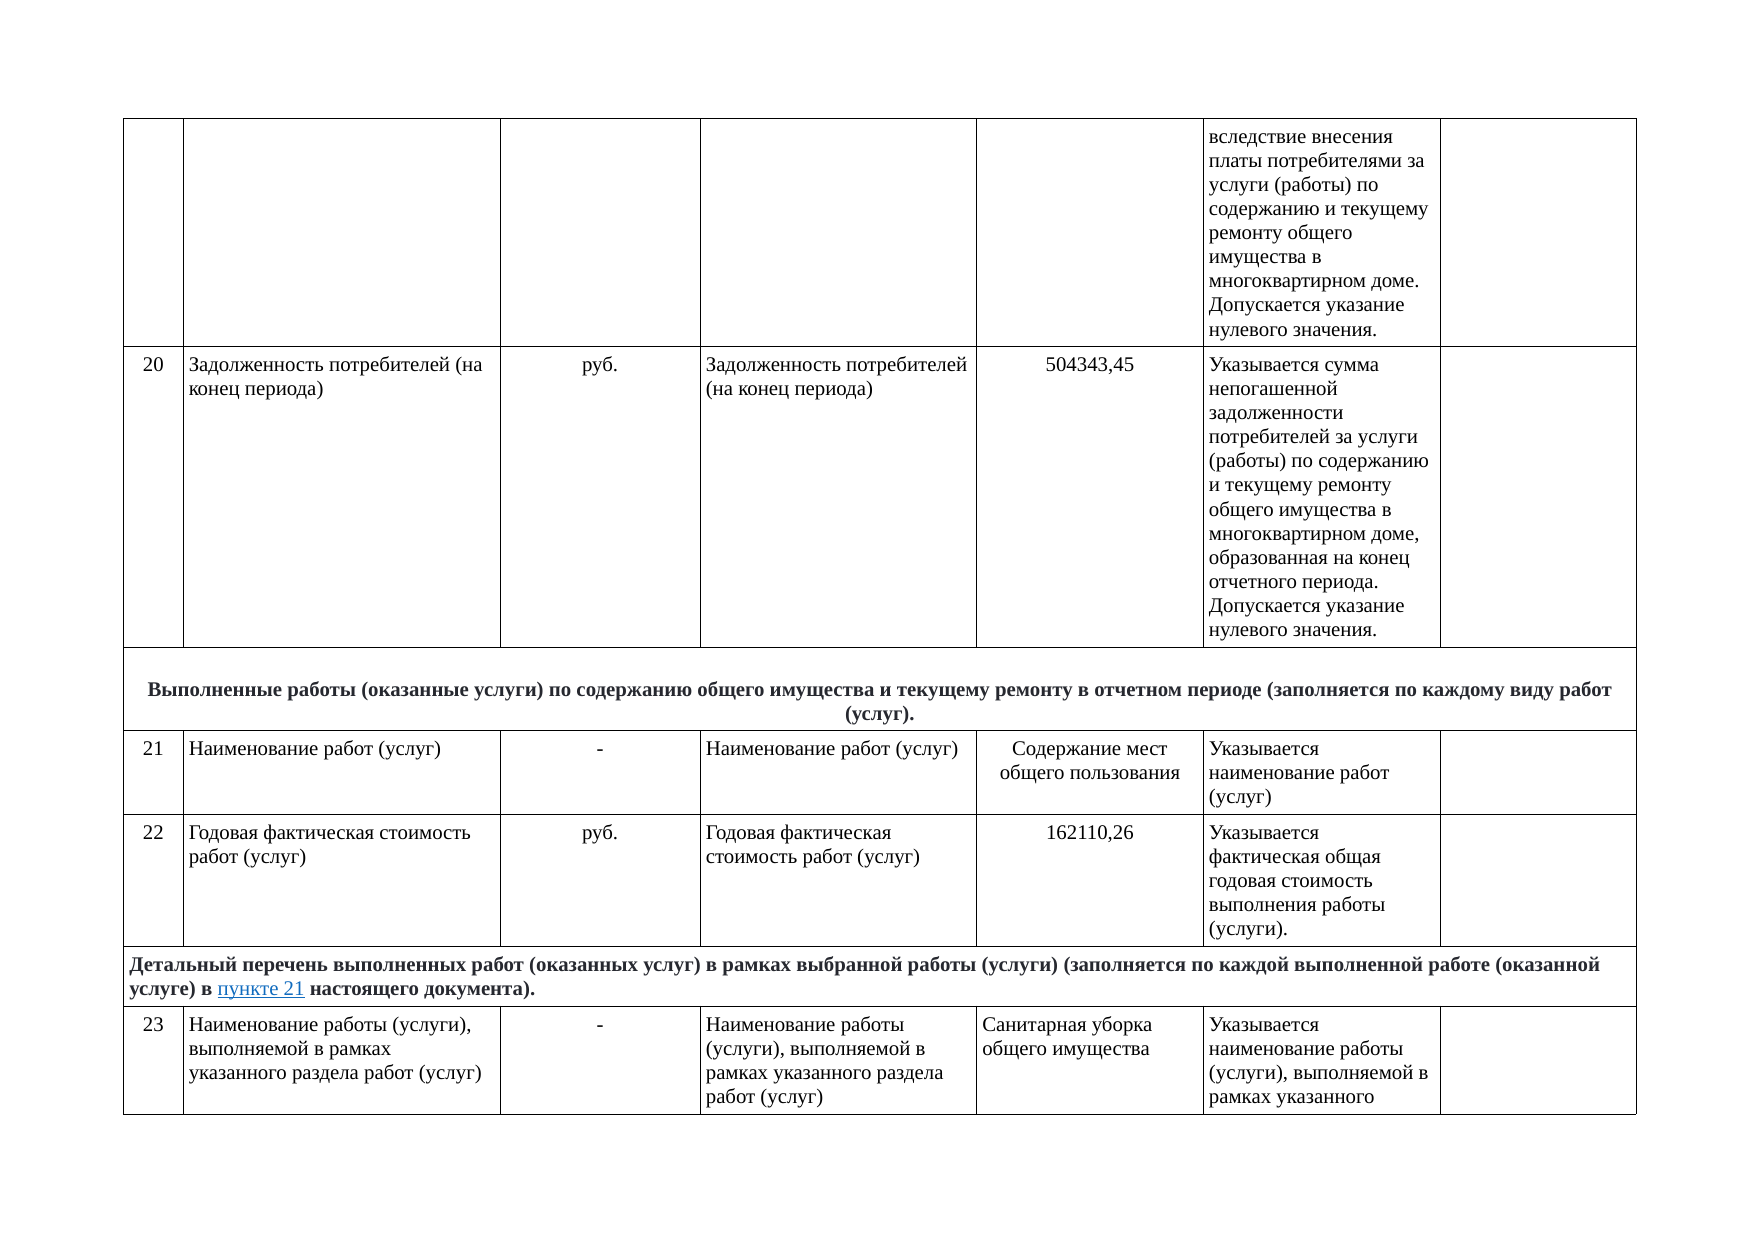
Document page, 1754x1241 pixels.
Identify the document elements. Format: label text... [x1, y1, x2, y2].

table_cell Санитарная уборка общего имущества [977, 1007, 1203, 1113]
table_cell Годовая фактическая стоимость работ (услуг) [701, 815, 976, 946]
table_cell 504343,45 [977, 347, 1203, 647]
table_cell [1441, 731, 1636, 814]
table_cell Содержание мест общего пользования [977, 731, 1203, 814]
table_cell [124, 119, 183, 346]
table_cell [1441, 815, 1636, 946]
table_cell Указывается фактическая общая годовая стоимость выполнения работы (услуги). [1204, 815, 1440, 946]
table_cell руб. [501, 815, 700, 946]
table_cell [1441, 347, 1636, 647]
table_cell Наименование работ (услуг) [701, 731, 976, 814]
table_cell Указывается наименование работ (услуг) [1204, 731, 1440, 814]
table_cell 162110,26 [977, 815, 1203, 946]
table_cell - [501, 731, 700, 814]
table_cell [184, 119, 500, 346]
table_cell 21 [124, 731, 183, 814]
table_cell Детальный перечень выполненных работ (оказанных услуг) в рамках выбранной работы (услуги) (заполняется по каждой выполненной работе (оказанной услуге) в пункте 21 настоящего документа). [124, 947, 1636, 1006]
table_cell - [501, 1007, 700, 1113]
table_cell руб. [501, 347, 700, 647]
table_cell Выполненные работы (оказанные услуги) по содержанию общего имущества и текущему ремонту в отчетном периоде (заполняется по каждому виду работ (услуг). [124, 648, 1636, 730]
table_cell Указывается наименование работы (услуги), выполняемой в рамках указанного [1204, 1007, 1440, 1113]
table_cell Наименование работы (услуги), выполняемой в рамках указанного раздела работ (услуг) [184, 1007, 500, 1113]
table_cell Задолженность потребителей (на конец периода) [184, 347, 500, 647]
table_cell 20 [124, 347, 183, 647]
table_cell 22 [124, 815, 183, 946]
table_cell [701, 119, 976, 346]
table_cell [977, 119, 1203, 346]
table_cell 23 [124, 1007, 183, 1113]
table_cell [1441, 1007, 1636, 1113]
table_cell Указывается сумма непогашенной задолженности потребителей за услуги (работы) по содержанию и текущему ремонту общего имущества в многоквартирном доме, образованная на конец отчетного периода. Допускается указание нулевого значения. [1204, 347, 1440, 647]
table_cell Задолженность потребителей (на конец периода) [701, 347, 976, 647]
table_cell Годовая фактическая стоимость работ (услуг) [184, 815, 500, 946]
table_cell Наименование работ (услуг) [184, 731, 500, 814]
table_cell [501, 119, 700, 346]
table_cell [1441, 119, 1636, 346]
table_cell вследствие внесения платы потребителями за услуги (работы) по содержанию и текущему ремонту общего имущества в многоквартирном доме. Допускается указание нулевого значения. [1204, 119, 1440, 346]
table_cell Наименование работы (услуги), выполняемой в рамках указанного раздела работ (услуг) [701, 1007, 976, 1113]
